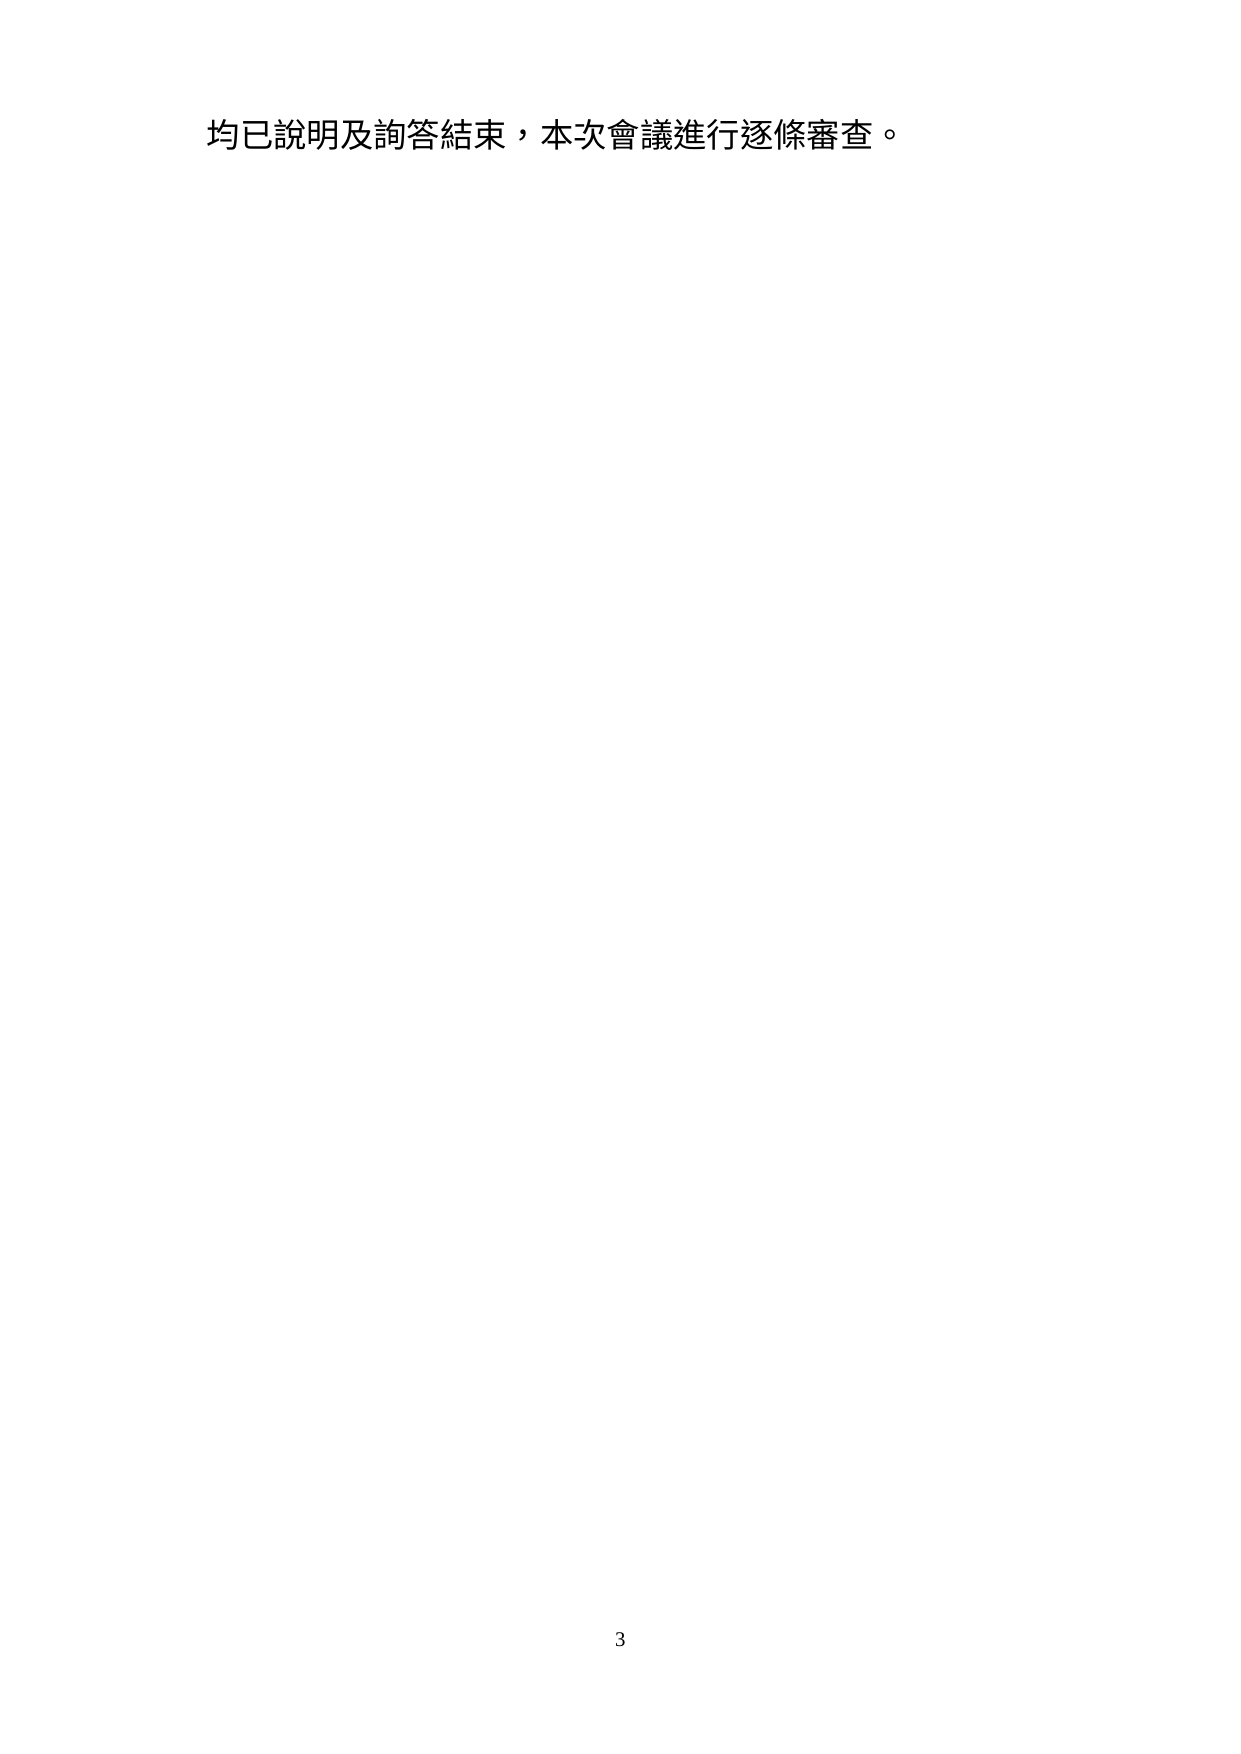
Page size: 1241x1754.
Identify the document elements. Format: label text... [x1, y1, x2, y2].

text 說明：「公職人員選舉罷免法修正草案」案部分之第一案至第五案、「總統副總統選舉罷免法修正草案」案部分之第一案及第二案，經提本會101年4月9日第8屆第1會期第14次全體委員會議及第六案（第一部分）經提本會101年4月16日第8屆第1會期第15次全體委員會議，其餘十四案則經提本會101年5月9日第8屆第1會期第24次全體委員會議，以上二十二案均已說明及詢答結束，本次會議進行逐條審查。 [106, 108, 1125, 158]
